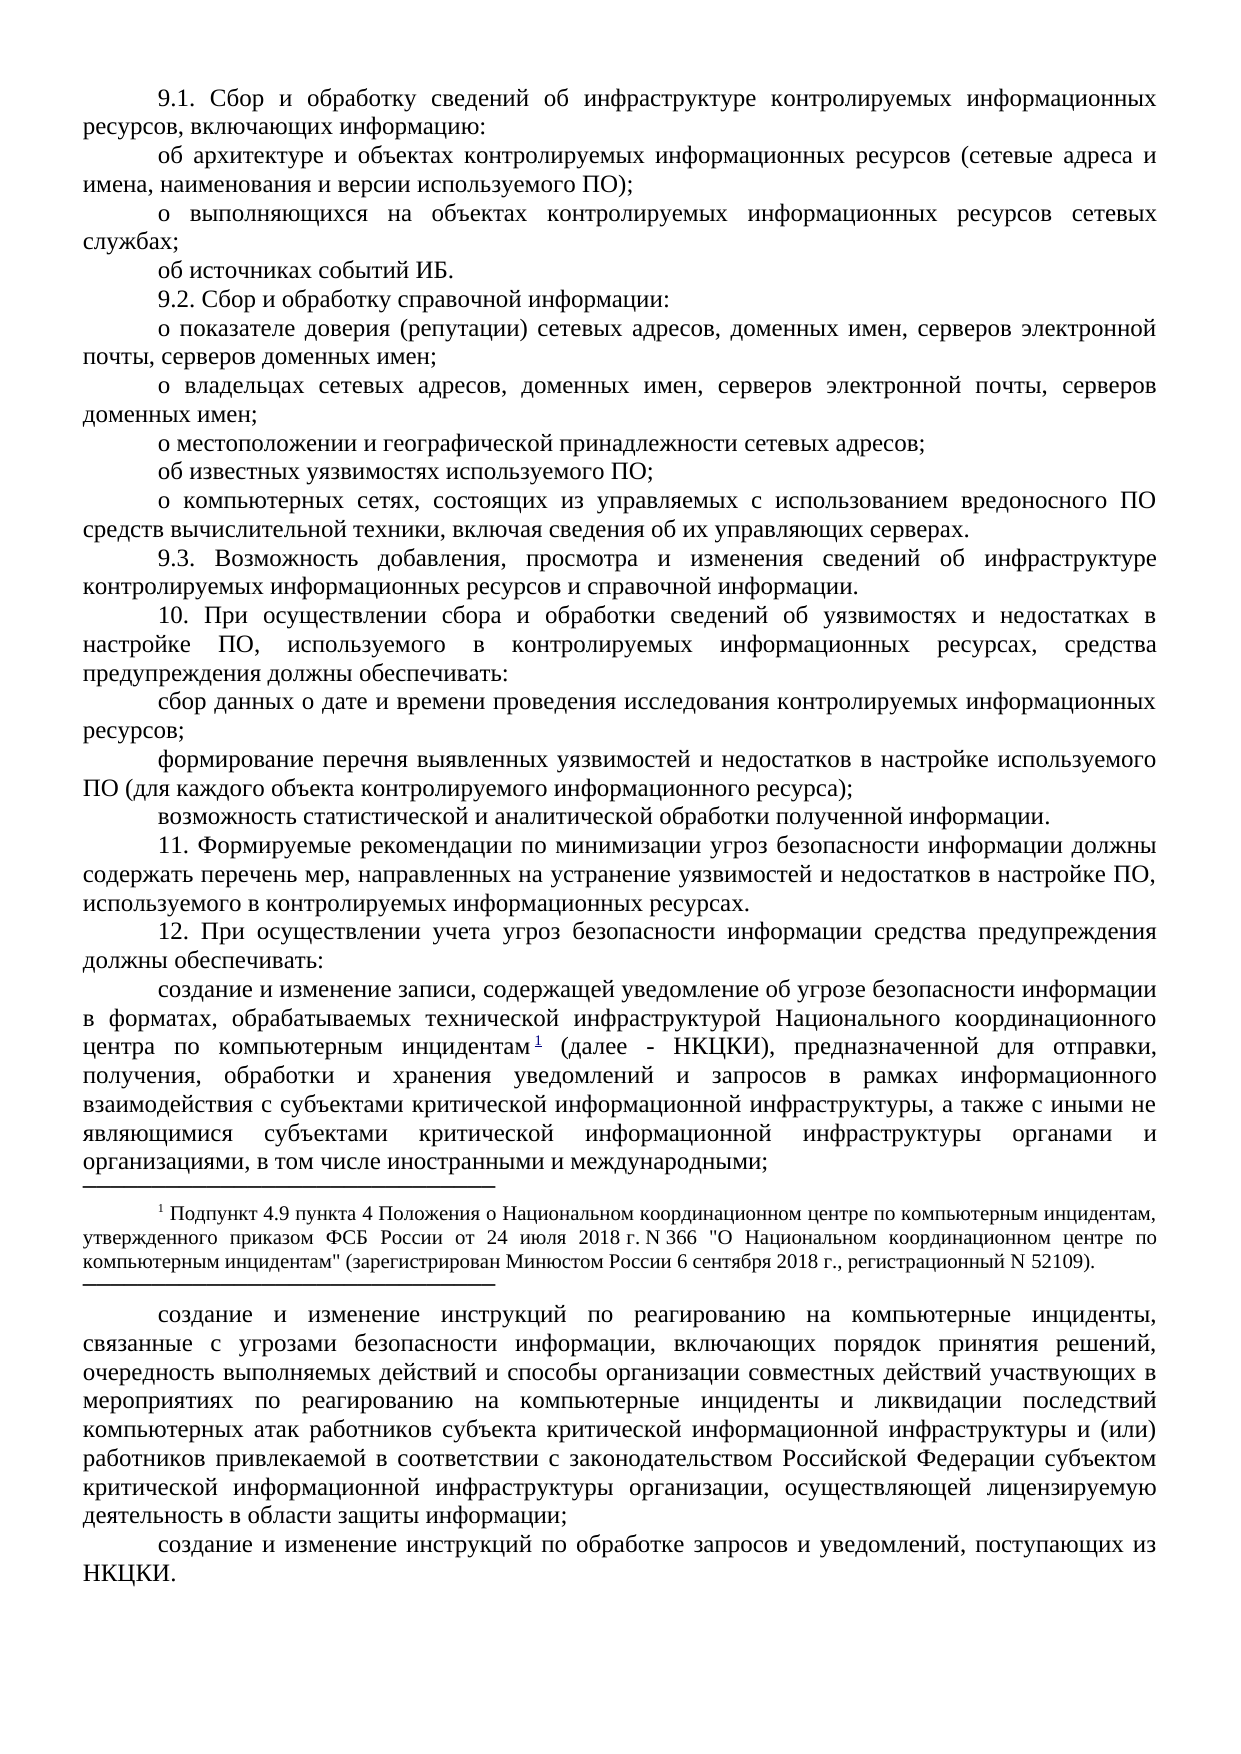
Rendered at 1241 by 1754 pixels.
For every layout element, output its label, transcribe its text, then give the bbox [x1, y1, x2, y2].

text о выполняющихся на объектах контролируемых информационных ресурсов сетевых службах; [83, 198, 1157, 255]
text об источниках событий ИБ. [83, 255, 1157, 284]
text формирование перечня выявленных уязвимостей и недостатков в настройке используемого ПО (для каждого объекта контролируемого информационного ресурса); [83, 744, 1157, 801]
text о компьютерных сетях, состоящих из управляемых с использованием вредоносного ПО средств вычислительной техники, включая сведения об их управляющих серверах. [83, 485, 1157, 543]
text 1 Подпункт 4.9 пункта 4 Положения о Национальном координационном центре по компьютерным инцидентам, утвержденного приказом ФСБ России от 24 июля 2018 г. N 366 "О Национальном координационном центре по компьютерным инцидентам" (зарегистрирован Минюстом России 6 сентября 2018 г., регистрационный N 52109). [83, 1201, 1157, 1273]
text ────────────────────────────── [83, 1273, 1157, 1299]
text ────────────────────────────── [83, 1175, 1157, 1201]
text создание и изменение записи, содержащей уведомление об угрозе безопасности информации в форматах, обрабатываемых технической инфраструктурой Национального координационного центра по компьютерным инцидентам 1 (далее - НКЦКИ), предназначенной для отправки, получения, обработки и хранения уведомлений и запросов в рамках информационного взаимодействия с субъектами критической информационной инфраструктуры, а также с иными не являющимися субъектами критической информационной инфраструктуры органами и организациями, в том числе иностранными и международными; [83, 974, 1157, 1175]
text создание и изменение инструкций по реагированию на компьютерные инциденты, связанные с угрозами безопасности информации, включающих порядок принятия решений, очередность выполняемых действий и способы организации совместных действий участвующих в мероприятиях по реагированию на компьютерные инциденты и ликвидации последствий компьютерных атак работников субъекта критической информационной инфраструктуры и (или) работников привлекаемой в соответствии с законодательством Российской Федерации субъектом критической информационной инфраструктуры организации, осуществляющей лицензируемую деятельность в области защиты информации; [83, 1299, 1157, 1529]
text об известных уязвимостях используемого ПО; [83, 456, 1157, 485]
text 9.1. Сбор и обработку сведений об инфраструктуре контролируемых информационных ресурсов, включающих информацию: [83, 83, 1157, 140]
text 9.2. Сбор и обработку справочной информации: [83, 284, 1157, 313]
text о местоположении и географической принадлежности сетевых адресов; [83, 428, 1157, 456]
text о показателе доверия (репутации) сетевых адресов, доменных имен, серверов электронной почты, серверов доменных имен; [83, 313, 1157, 370]
text возможность статистической и аналитической обработки полученной информации. [83, 801, 1157, 830]
text 12. При осуществлении учета угроз безопасности информации средства предупреждения должны обеспечивать: [83, 916, 1157, 974]
text о владельцах сетевых адресов, доменных имен, серверов электронной почты, серверов доменных имен; [83, 370, 1157, 428]
text 10. При осуществлении сбора и обработки сведений об уязвимостях и недостатках в настройке ПО, используемого в контролируемых информационных ресурсах, средства предупреждения должны обеспечивать: [83, 600, 1157, 686]
text 9.3. Возможность добавления, просмотра и изменения сведений об инфраструктуре контролируемых информационных ресурсов и справочной информации. [83, 543, 1157, 600]
text 11. Формируемые рекомендации по минимизации угроз безопасности информации должны содержать перечень мер, направленных на устранение уязвимостей и недостатков в настройке ПО, используемого в контролируемых информационных ресурсах. [83, 830, 1157, 916]
text сбор данных о дате и времени проведения исследования контролируемых информационных ресурсов; [83, 686, 1157, 744]
text об архитектуре и объектах контролируемых информационных ресурсов (сетевые адреса и имена, наименования и версии используемого ПО); [83, 140, 1157, 198]
text создание и изменение инструкций по обработке запросов и уведомлений, поступающих из НКЦКИ. [83, 1529, 1157, 1587]
